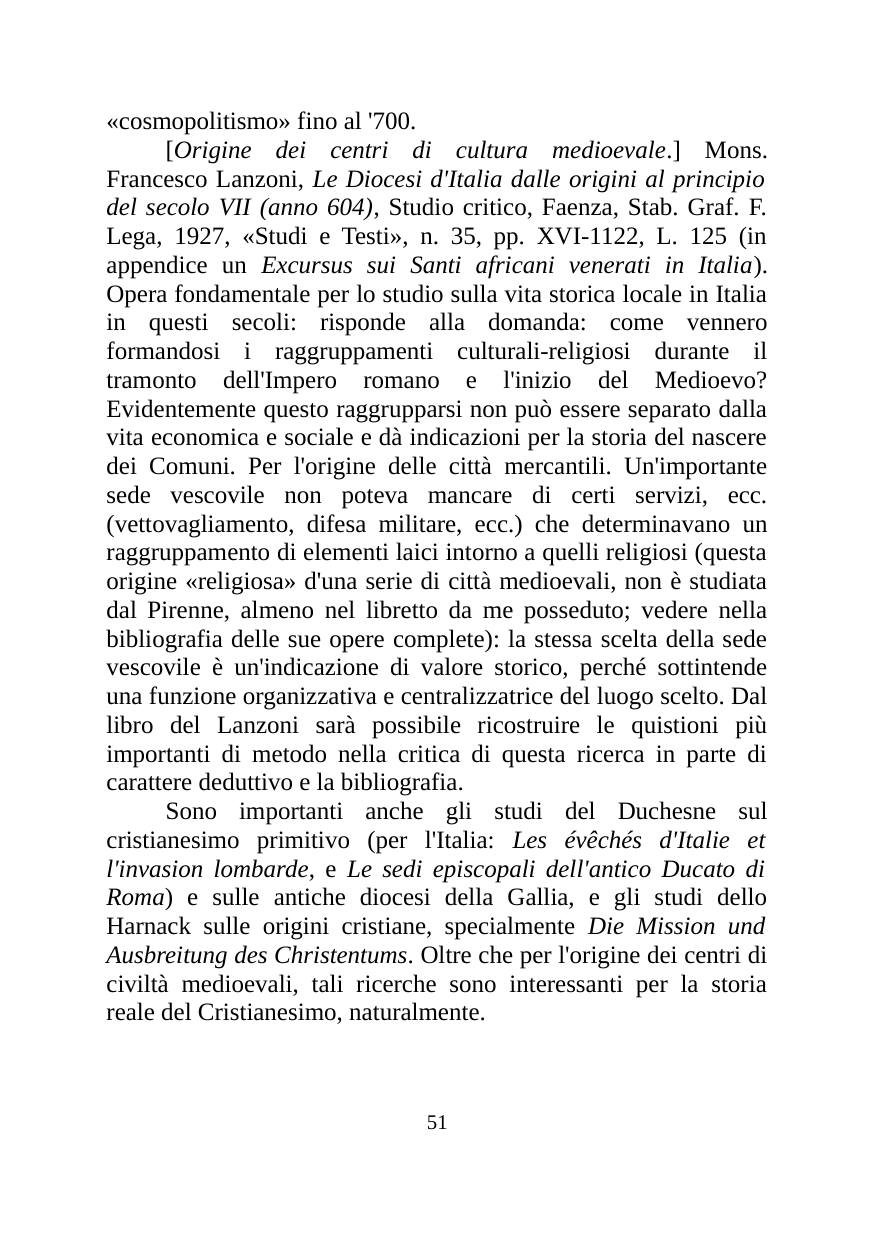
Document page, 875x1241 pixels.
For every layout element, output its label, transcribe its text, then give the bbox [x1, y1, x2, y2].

text Sono importanti anche gli studi del Duchesne sul cristianesimo primitivo (per l'Italia: Les évêchés d'Italie et l'invasion lombarde, e Le sedi episcopali dell'antico Ducato di Roma) e sulle antiche diocesi della Gallia, e gli studi dello Harnack sulle origini cristiane, specialmente Die Mission und Ausbreitung des Christentums. Oltre che per l'origine dei centri di civiltà medioevali, tali ricerche sono interessanti per la storia reale del Cristianesimo, naturalmente. [106, 796, 768, 1026]
text «cosmopolitismo» fino al '700. [106, 106, 768, 135]
text [Origine dei centri di cultura medioevale.] Mons. Francesco Lanzoni, Le Diocesi d'Italia dalle origini al principio del secolo VII (anno 604), Studio critico, Faenza, Stab. Graf. F. Lega, 1927, «Studi e Testi», n. 35, pp. XVI-1122, L. 125 (in appendice un Excursus sui Santi africani venerati in Italia). Opera fondamentale per lo studio sulla vita storica locale in Italia in questi secoli: risponde alla domanda: come vennero formandosi i raggruppamenti culturali-religiosi durante il tramonto dell'Impero romano e l'inizio del Medioevo? Evidentemente questo raggrupparsi non può essere separato dalla vita economica e sociale e dà indicazioni per la storia del nascere dei Comuni. Per l'origine delle città mercantili. Un'importante sede vescovile non poteva mancare di certi servizi, ecc. (vettovagliamento, difesa militare, ecc.) che determinavano un raggruppamento di elementi laici intorno a quelli religiosi (questa origine «religiosa» d'una serie di città medioevali, non è studiata dal Pirenne, almeno nel libretto da me posseduto; vedere nella bibliografia delle sue opere complete): la stessa scelta della sede vescovile è un'indicazione di valore storico, perché sottintende una funzione organizzativa e centralizzatrice del luogo scelto. Dal libro del Lanzoni sarà possibile ricostruire le quistioni più importanti di metodo nella critica di questa ricerca in parte di carattere deduttivo e la bibliografia. [106, 135, 768, 796]
